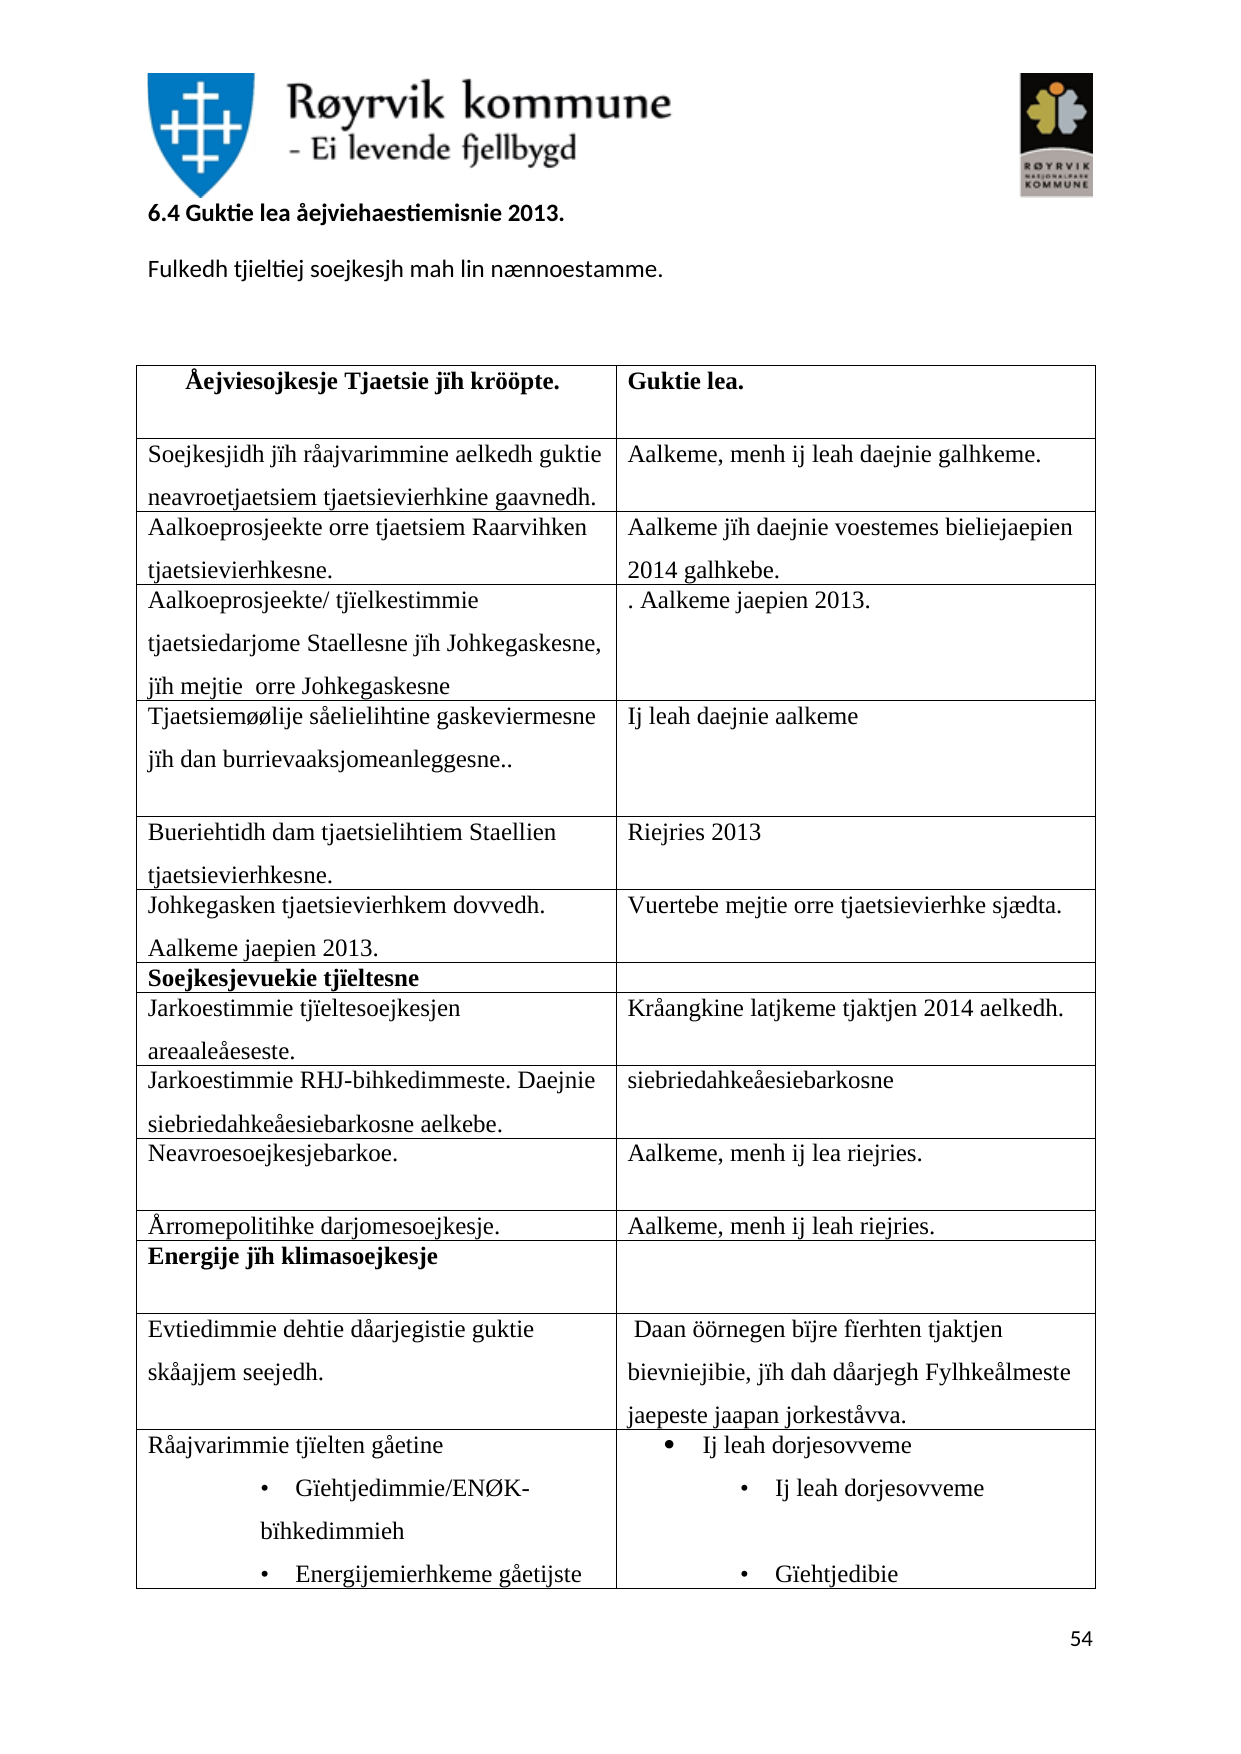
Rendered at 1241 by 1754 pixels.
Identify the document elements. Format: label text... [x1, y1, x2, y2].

table_cell Årromepolitihke darjomesoejkesje. [137, 1211, 616, 1240]
table_cell Aalkeme, menh ij lea riejries. [617, 1139, 1095, 1210]
table_cell Kråangkine latjkeme tjaktjen 2014 aelkedh. [617, 993, 1095, 1064]
table_cell . Aalkeme jaepien 2013. [617, 585, 1095, 700]
table_cell [617, 963, 1095, 992]
table_cell Evtiedimmie dehtie dåarjegistie guktie skåajjem seejedh. [137, 1314, 616, 1429]
text Fulkedh tjieltiej soejkesjh mah lin nænnoestamme. [148, 253, 1093, 284]
table_cell Energije jïh klimasoejkesje [137, 1241, 616, 1313]
table_cell Råajvarimmie tjïelten gåetine • Gïehtjedimmie/ENØK- bïhkedimmieh • Energijemierhkeme gåetijste [137, 1430, 616, 1588]
table_header Åejviesojkesje Tjaetsie jïh krööpte. [137, 366, 616, 438]
picture [147, 73, 1093, 198]
table_cell Aalkeme, menh ij leah daejnie galhkeme. [617, 439, 1095, 511]
table_cell siebriedahkeåesiebarkosne [617, 1066, 1095, 1137]
table_cell Vuertebe mejtie orre tjaetsievierhke sjædta. [617, 890, 1095, 962]
table_header Guktie lea. [617, 366, 1095, 438]
table_cell Jarkoestimmie RHJ-bihkedimmeste. Daejnie siebriedahkeåesiebarkosne aelkebe. [137, 1066, 616, 1137]
table_cell Johkegasken tjaetsievierhkem dovvedh. Aalkeme jaepien 2013. [137, 890, 616, 962]
table_cell Tjaetsiemøølije såelielihtine gaskeviermesne jïh dan burrievaaksjomeanleggesne.. [137, 701, 616, 816]
table_cell Riejries 2013 [617, 817, 1095, 889]
table_cell Neavroesoejkesjebarkoe. [137, 1139, 616, 1210]
table_cell [617, 1241, 1095, 1313]
table_cell Aalkeme, menh ij leah riejries. [617, 1211, 1095, 1240]
table_cell Bueriehtidh dam tjaetsielihtiem Staellien tjaetsievierhkesne. [137, 817, 616, 889]
text 6.4 Guktie lea åejviehaestiemisnie 2013. [148, 198, 1093, 228]
table_cell Ij leah daejnie aalkeme [617, 701, 1095, 816]
table_cell Aalkeme jïh daejnie voestemes bieliejaepien 2014 galhkebe. [617, 512, 1095, 584]
table_cell Aalkoeprosjeekte/ tjïelkestimmie tjaetsiedarjome Staellesne jïh Johkegaskesne, jïh mejtie orre Johkegaskesne [137, 585, 616, 700]
table_cell Soejkesjidh jïh råajvarimmine aelkedh guktie neavroetjaetsiem tjaetsievierhkine gaavnedh. [137, 439, 616, 511]
table_cell Soejkesjevuekie tjïeltesne [137, 963, 616, 992]
table_cell Jarkoestimmie tjïeltesoejkesjen areaaleåeseste. [137, 993, 616, 1064]
table_cell Daan öörnegen bïjre fïerhten tjaktjen bievniejibie, jïh dah dåarjegh Fylhkeålmeste jaepeste jaapan jorkeståvva. [617, 1314, 1095, 1429]
table_cell Ij leah dorjesovveme • Ij leah dorjesovveme • Gïehtjedibie [617, 1430, 1095, 1588]
table_cell Aalkoeprosjeekte orre tjaetsiem Raarvihken tjaetsievierhkesne. [137, 512, 616, 584]
